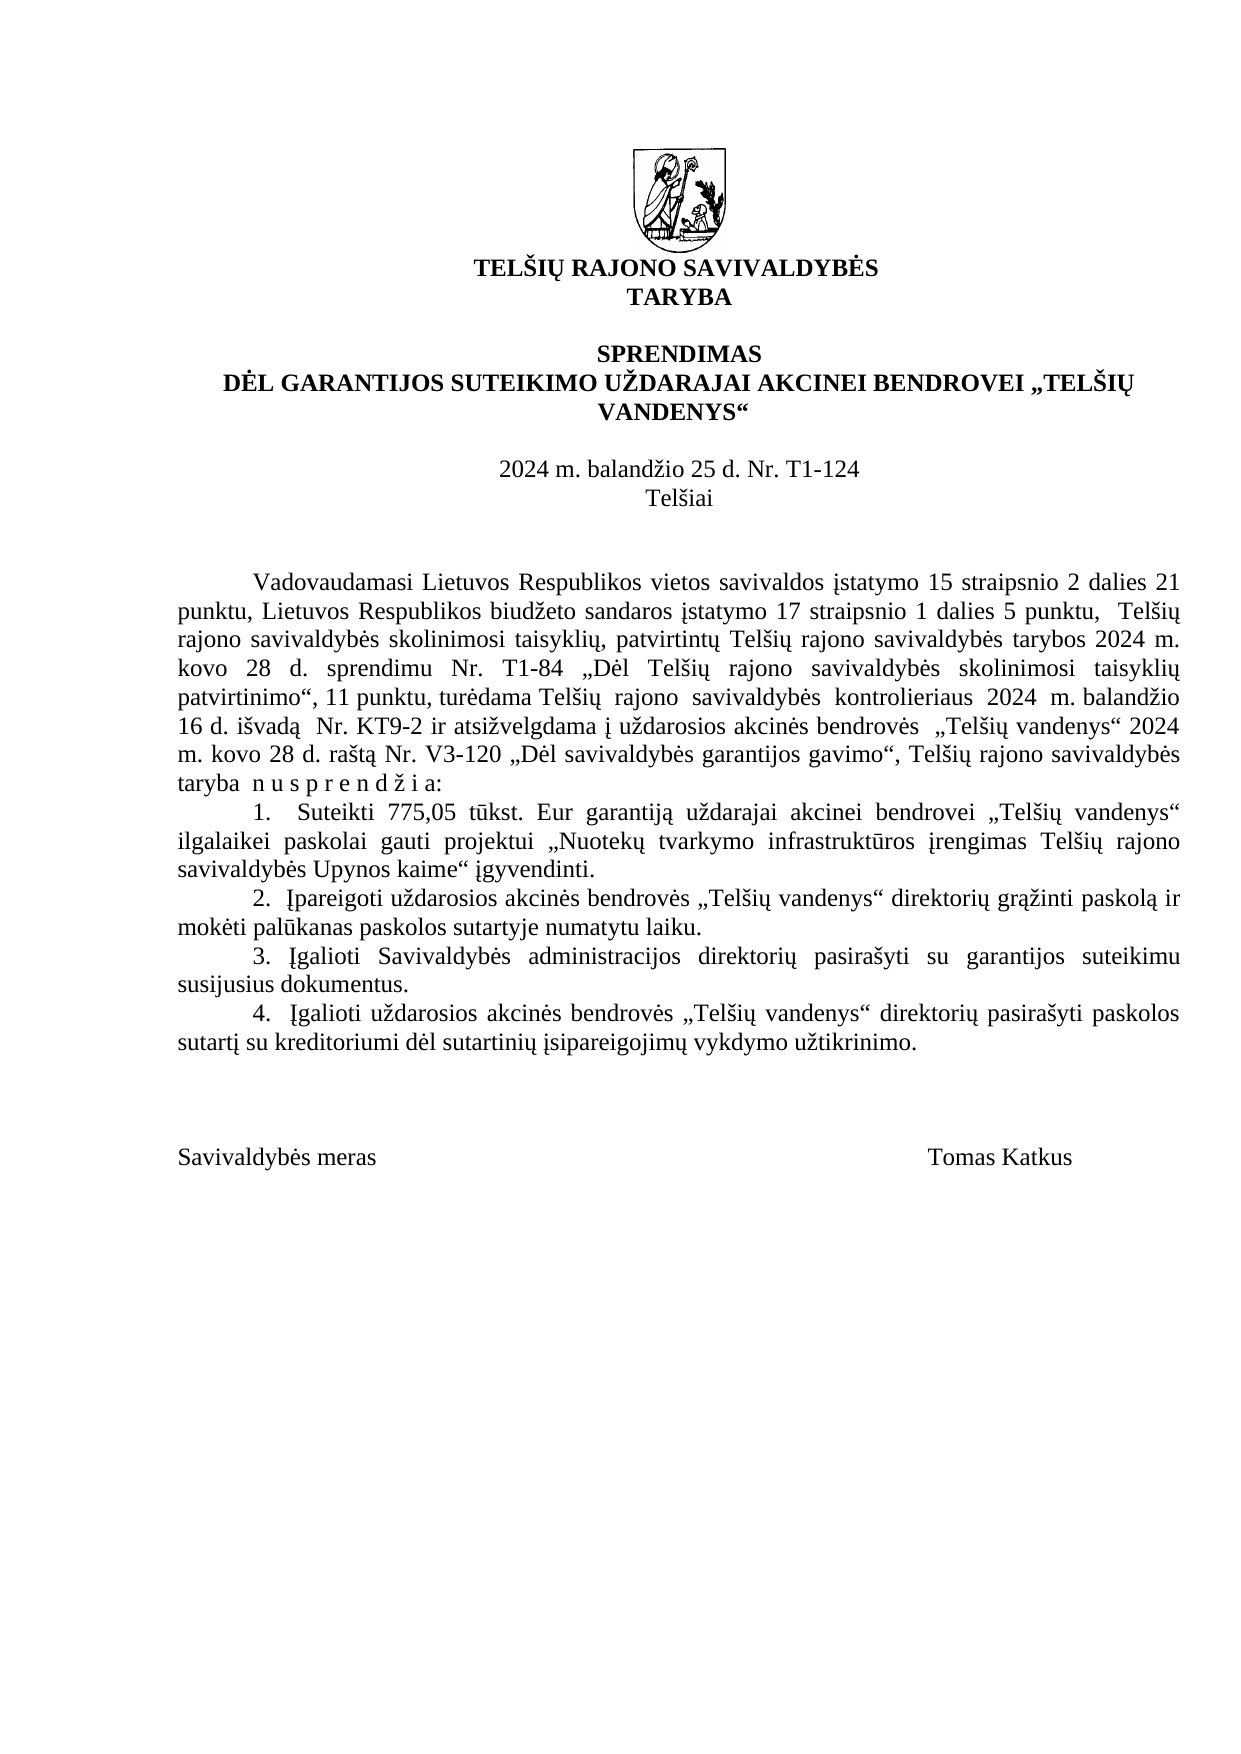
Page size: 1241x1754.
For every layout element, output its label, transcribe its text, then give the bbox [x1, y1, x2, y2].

text Vadovaudamasi Lietuvos Respublikos vietos savivaldos įstatymo 15 straipsnio 2 dalies 21 punktu, Lietuvos Respublikos biudžeto sandaros įstatymo 17 straipsnio 1 dalies 5 punktu, Telšių rajono savivaldybės skolinimosi taisyklių, patvirtintų Telšių rajono savivaldybės tarybos 2024 m. kovo 28 d. sprendimu Nr. T1-84 „Dėl Telšių rajono savivaldybės skolinimosi taisyklių patvirtinimo“, 11 punktu, turėdama Telšių rajono savivaldybės kontrolieriaus 2024 m. balandžio 16 d. išvadą Nr. KT9-2 ir atsižvelgdama į uždarosios akcinės bendrovės „Telšių vandenys“ 2024 m. kovo 28 d. raštą Nr. V3-120 „Dėl savivaldybės garantijos gavimo“, Telšių rajono savivaldybės taryba n u s p r e n d ž i a: [177, 567, 1181, 797]
text SPRENDIMAS [177, 339, 1181, 368]
text TARYBA [177, 282, 1181, 311]
text TELŠIŲ RAJONO SAVIVALDYBĖS [177, 253, 1181, 282]
text Savivaldybės meras Tomas Katkus [177, 1142, 1181, 1171]
text 3. Įgalioti Savivaldybės administracijos direktorių pasirašyti su garantijos suteikimu susijusius dokumentus. [177, 941, 1181, 998]
text 1. Suteikti 775,05 tūkst. Eur garantiją uždarajai akcinei bendrovei „Telšių vandenys“ ilgalaikei paskolai gauti projektui „Nuotekų tvarkymo infrastruktūros įrengimas Telšių rajono savivaldybės Upynos kaime“ įgyvendinti. [177, 797, 1181, 883]
text DĖL GARANTIJOS SUTEIKIMO uždarajai akcinei bendrovei „Telšių vandenys“ [177, 368, 1181, 426]
text 4. Įgalioti uždarosios akcinės bendrovės „Telšių vandenys“ direktorių pasirašyti paskolos sutartį su kreditoriumi dėl sutartinių įsipareigojimų vykdymo užtikrinimo. [177, 998, 1181, 1056]
text 2. Įpareigoti uždarosios akcinės bendrovės „Telšių vandenys“ direktorių grąžinti paskolą ir mokėti palūkanas paskolos sutartyje numatytu laiku. [177, 883, 1181, 941]
text Telšiai [177, 483, 1181, 512]
text 2024 m. balandžio 25 d. Nr. T1-124 [177, 454, 1181, 483]
